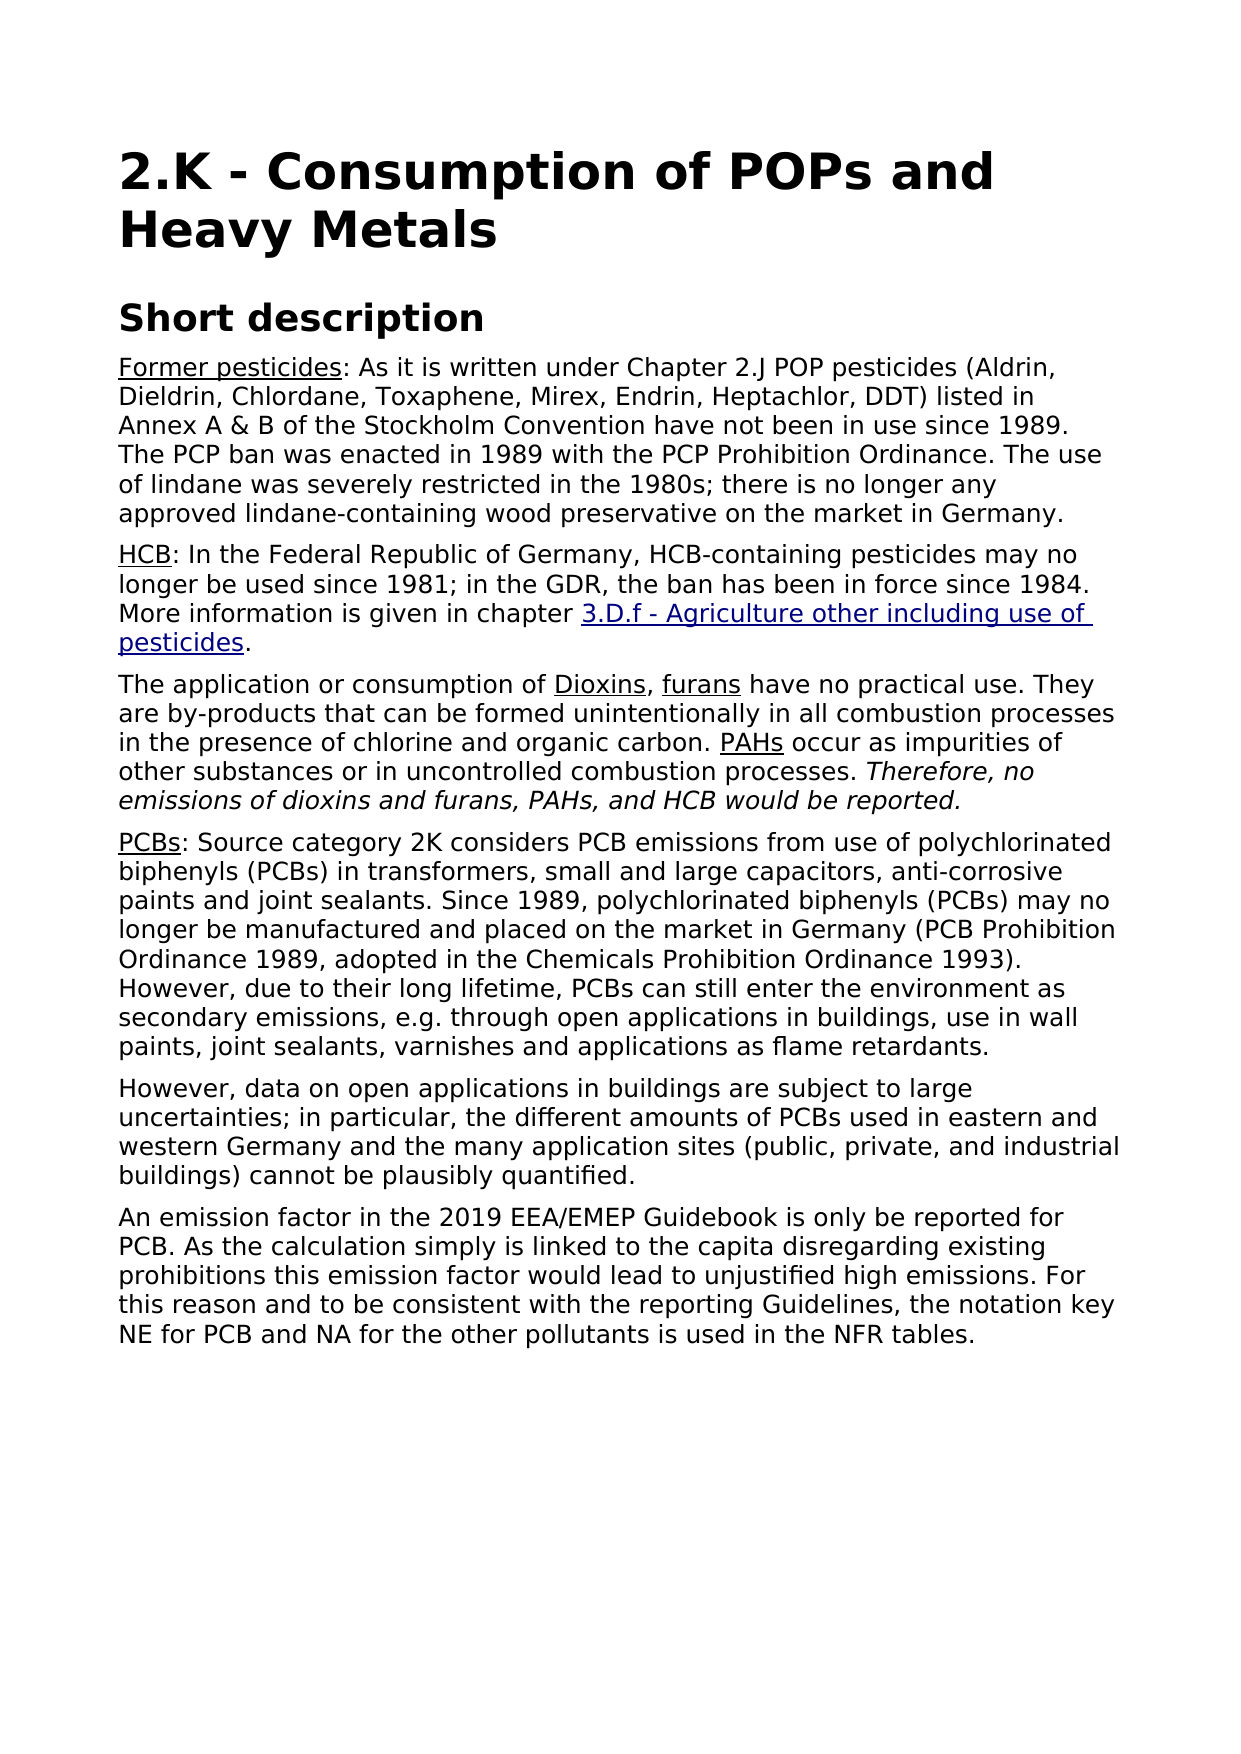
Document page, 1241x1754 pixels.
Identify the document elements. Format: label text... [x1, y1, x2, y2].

subtitle Short description [118, 297, 1122, 341]
text HCB: In the Federal Republic of Germany, HCB-containing pesticides may no longer be used since 1981; in the GDR, the ban has been in force since 1984. More information is given in chapter 3.D.f - Agriculture other including use of pesticides. [118, 541, 1122, 657]
text The application or consumption of Dioxins, furans have no practical use. They are by-products that can be formed unintentionally in all combustion processes in the presence of chlorine and organic carbon. PAHs occur as impurities of other substances or in uncontrolled combustion processes. Therefore, no emissions of dioxins and furans, PAHs, and HCB would be reported. [118, 670, 1122, 816]
text Former pesticides: As it is written under Chapter 2.J POP pesticides (Aldrin, Dieldrin, Chlordane, Toxaphene, Mirex, Endrin, Heptachlor, DDT) listed in Annex A & B of the Stockholm Convention have not been in use since 1989. The PCP ban was enacted in 1989 with the PCP Prohibition Ordinance. The use of lindane was severely restricted in the 1980s; there is no longer any approved lindane-containing wood preservative on the market in Germany. [118, 353, 1122, 528]
text PCBs: Source category 2K considers PCB emissions from use of polychlorinated biphenyls (PCBs) in transformers, small and large capacitors, anti-corrosive paints and joint sealants. Since 1989, polychlorinated biphenyls (PCBs) may no longer be manufactured and placed on the market in Germany (PCB Prohibition Ordinance 1989, adopted in the Chemicals Prohibition Ordinance 1993). However, due to their long lifetime, PCBs can still enter the environment as secondary emissions, e.g. through open applications in buildings, use in wall paints, joint sealants, varnishes and applications as flame retardants. [118, 828, 1122, 1062]
text However, data on open applications in buildings are subject to large uncertainties; in particular, the different amounts of PCBs used in eastern and western Germany and the many application sites (public, private, and industrial buildings) cannot be plausibly quantified. [118, 1074, 1122, 1191]
text An emission factor in the 2019 EEA/EMEP Guidebook is only be reported for PCB. As the calculation simply is linked to the capita disregarding existing prohibitions this emission factor would lead to unjustified high emissions. For this reason and to be consistent with the reporting Guidelines, the notation key NE for PCB and NA for the other pollutants is used in the NFR tables. [118, 1203, 1122, 1349]
subtitle 2.K - Consumption of POPs and Heavy Metals [118, 143, 1122, 259]
